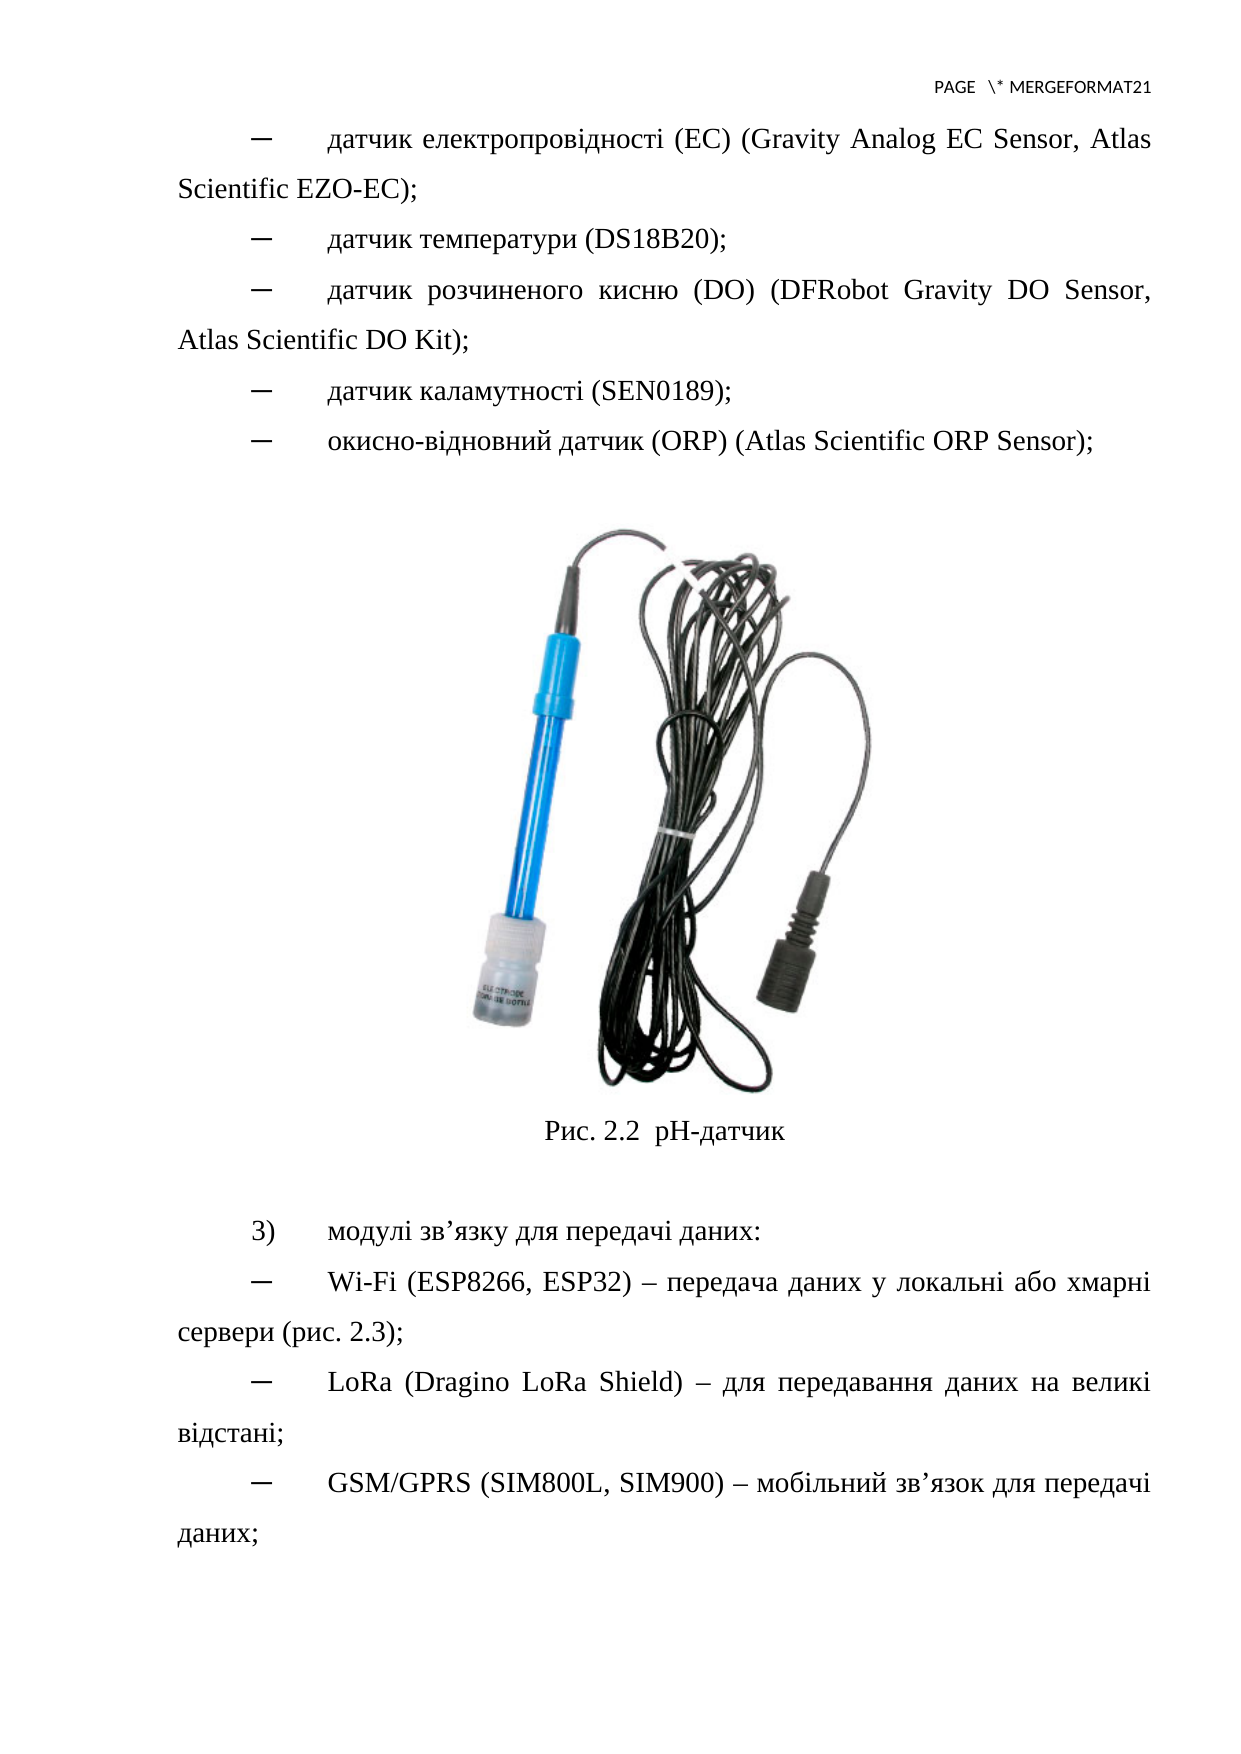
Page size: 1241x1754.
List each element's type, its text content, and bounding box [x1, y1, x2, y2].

list датчик каламутності (SEN0189); [177, 373, 1152, 406]
list датчик електропровідності (EC) (Gravity Analog EC Sensor, Atlas Scientific EZO-EC); [177, 121, 1152, 205]
text Рис. 2.2 pH-датчик [177, 1113, 1152, 1146]
list GSM/GPRS (SIM800L, SIM900) – мобільний зв’язок для передачі даних; [177, 1465, 1152, 1549]
list Wi-Fi (ESP8266, ESP32) – передача даних у локальні або хмарні сервери (рис. 2.3); [177, 1264, 1152, 1348]
list окисно-відновний датчик (ORP) (Atlas Scientific ORP Sensor); [177, 423, 1152, 457]
picture [390, 523, 939, 1099]
list датчик розчиненого кисню (DO) (DFRobot Gravity DO Sensor, Atlas Scientific DO Kit); [177, 272, 1152, 356]
list датчик температури (DS18B20); [177, 222, 1152, 255]
list модулі зв’язку для передачі даних: [177, 1213, 1152, 1247]
list LoRa (Dragino LoRa Shield) – для передавання даних на великі відстані; [177, 1364, 1152, 1448]
